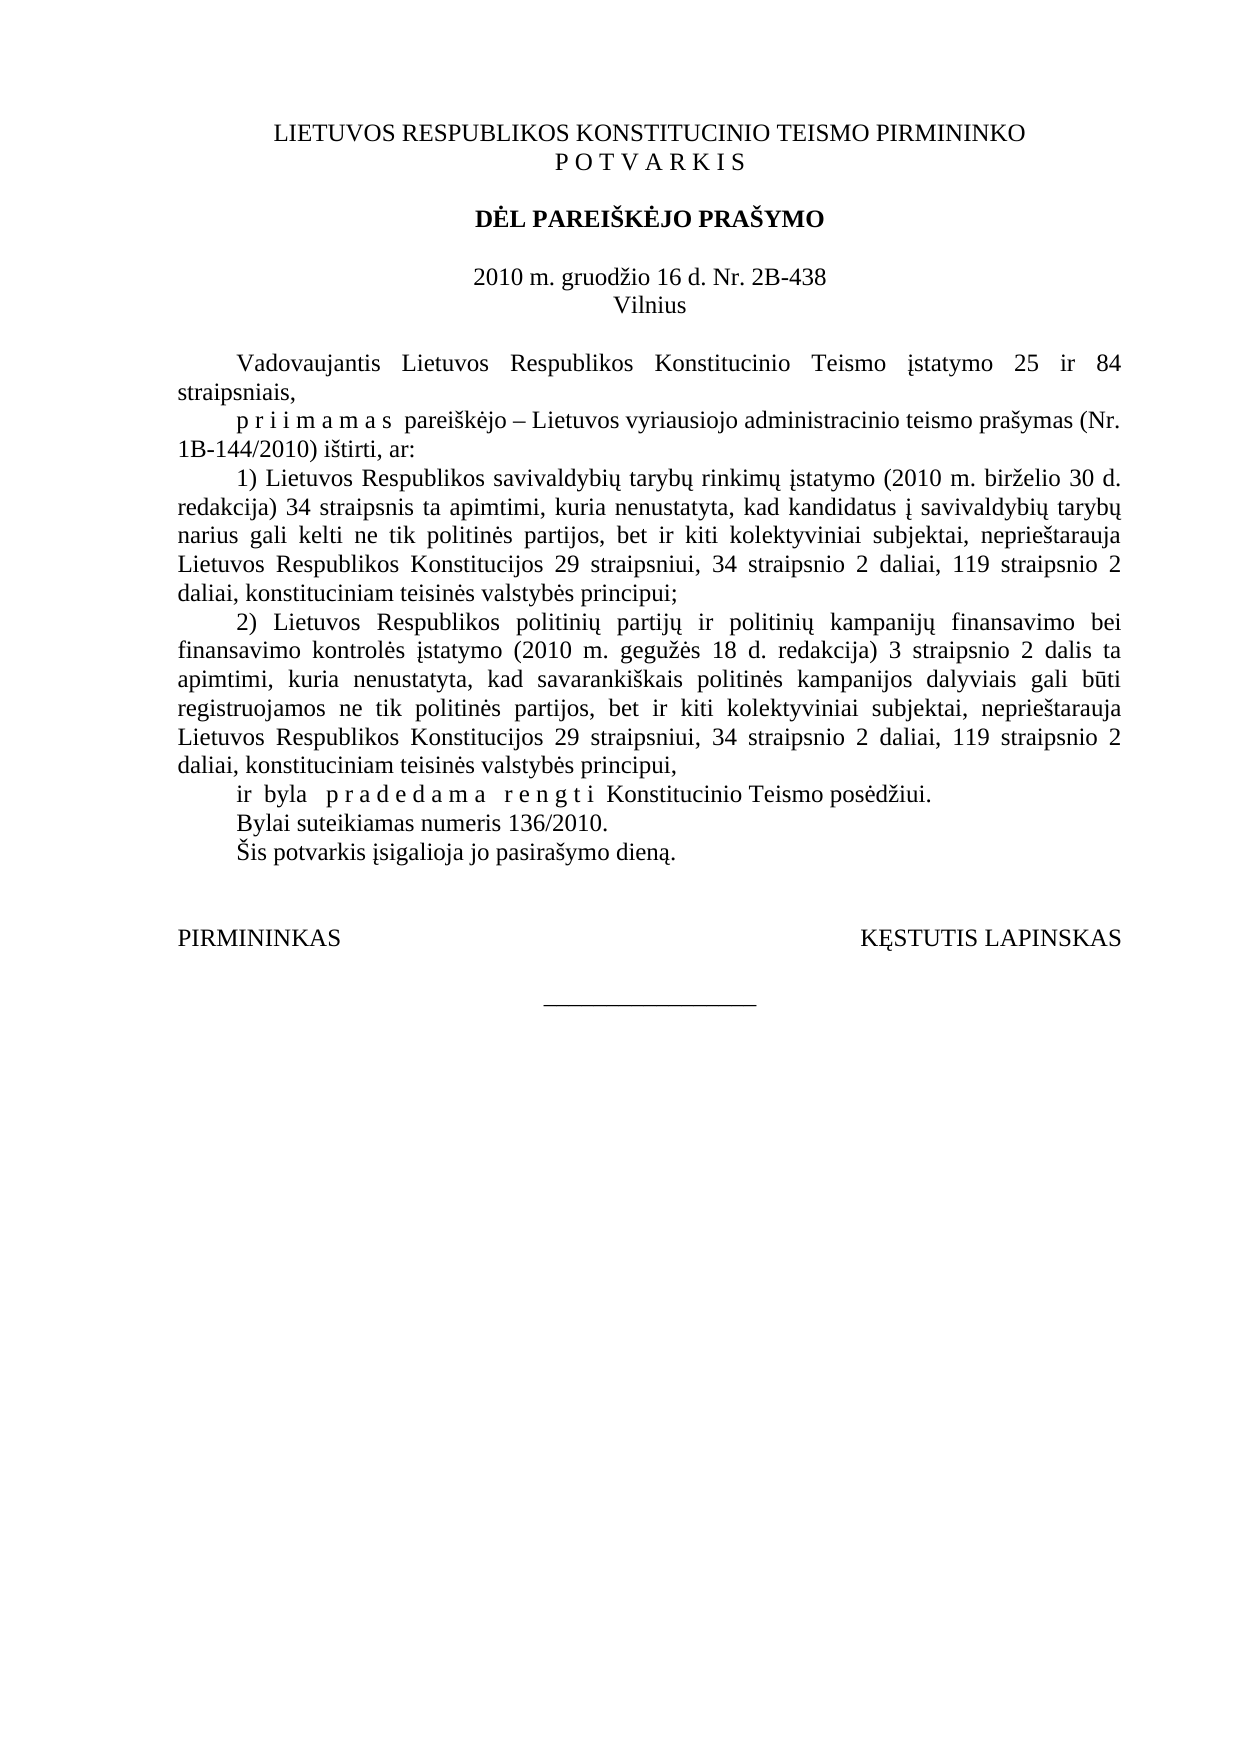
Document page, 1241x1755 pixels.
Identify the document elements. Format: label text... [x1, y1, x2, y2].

text Vadovaujantis Lietuvos Respublikos Konstitucinio Teismo įstatymo 25 ir 84 straipsniais, [177, 348, 1122, 406]
text DĖL PAREIŠKĖJO PRAŠYMO [177, 204, 1122, 233]
text P O T V A R K I S [177, 147, 1122, 176]
text Pirmininkas Kęstutis Lapinskas [177, 923, 1122, 952]
text Šis potvarkis įsigalioja jo pasirašymo dieną. [177, 837, 1122, 866]
text Vilnius [177, 291, 1122, 319]
text ir byla p r a d e d a m a r e n g t i Konstitucinio Teismo posėdžiui. [177, 779, 1122, 808]
text 2) Lietuvos Respublikos politinių partijų ir politinių kampanijų finansavimo bei finansavimo kontrolės įstatymo (2010 m. gegužės 18 d. redakcija) 3 straipsnio 2 dalis ta apimtimi, kuria nenustatyta, kad savarankiškais politinės kampanijos dalyviais gali būti registruojamos ne tik politinės partijos, bet ir kiti kolektyviniai subjektai, neprieštarauja Lietuvos Respublikos Konstitucijos 29 straipsniui, 34 straipsnio 2 daliai, 119 straipsnio 2 daliai, konstituciniam teisinės valstybės principui, [177, 607, 1122, 779]
text Bylai suteikiamas numeris 136/2010. [177, 808, 1122, 837]
text 2010 m. gruodžio 16 d. Nr. 2B-438 [177, 262, 1122, 291]
text 1) Lietuvos Respublikos savivaldybių tarybų rinkimų įstatymo (2010 m. birželio 30 d. redakcija) 34 straipsnis ta apimtimi, kuria nenustatyta, kad kandidatus į savivaldybių tarybų narius gali kelti ne tik politinės partijos, bet ir kiti kolektyviniai subjektai, neprieštarauja Lietuvos Respublikos Konstitucijos 29 straipsniui, 34 straipsnio 2 daliai, 119 straipsnio 2 daliai, konstituciniam teisinės valstybės principui; [177, 463, 1122, 607]
text p r i i m a m a s pareiškėjo – Lietuvos vyriausiojo administracinio teismo prašymas (Nr. 1B-144/2010) ištirti, ar: [177, 406, 1122, 463]
text _________________ [177, 981, 1122, 1009]
text LIETUVOS RESPUBLIKOS KONSTITUCINIO TEISMO PIRMININKO [177, 118, 1122, 147]
